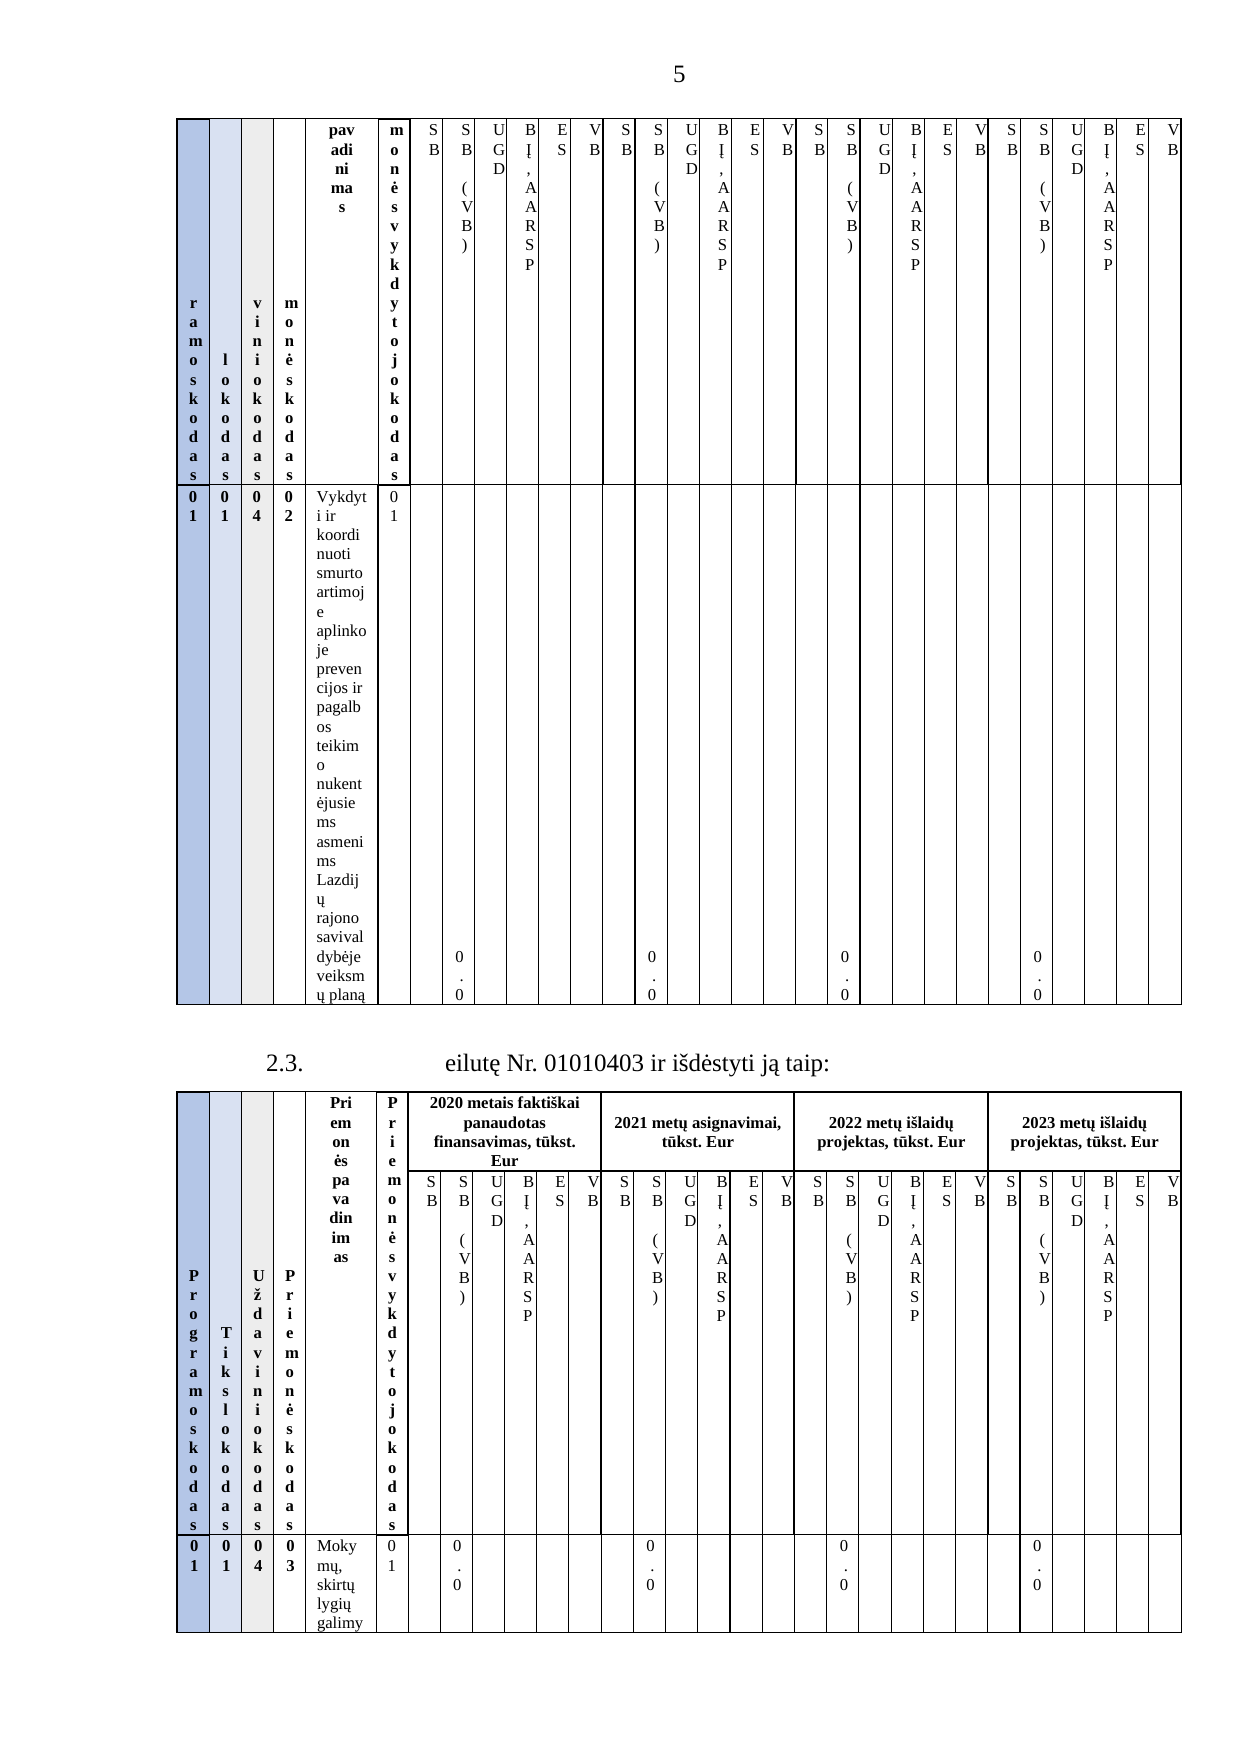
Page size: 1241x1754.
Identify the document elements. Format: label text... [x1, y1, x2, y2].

table_cell SB (VB) [636, 119, 667, 484]
table_cell [475, 485, 506, 1004]
table_header Priemonės pavadinimas [306, 1092, 376, 1534]
table_header ramos kodas [178, 120, 209, 484]
table_header Tikslo kodas [210, 1092, 241, 1534]
table_cell UGD [859, 1172, 891, 1534]
table_header monės kodas [274, 119, 305, 484]
table_cell [795, 1535, 826, 1632]
table_cell [925, 485, 956, 1004]
table_cell SB [795, 1172, 826, 1534]
table_cell SB (VB) [1021, 119, 1052, 484]
table_cell [892, 1535, 923, 1632]
table_header Uždavinio kodas [242, 1092, 273, 1534]
table_cell [731, 1535, 762, 1632]
table_cell [1117, 1535, 1148, 1632]
table_cell [956, 1535, 987, 1632]
table_cell [1149, 485, 1181, 1004]
table_cell BĮ, AARSP [507, 119, 538, 484]
table_cell [1085, 485, 1116, 1004]
table_cell SB [602, 1172, 633, 1534]
table_cell [473, 1535, 504, 1632]
table_cell [893, 485, 924, 1004]
table_header Priemonės vykdytojo kodas [377, 1093, 407, 1534]
table_cell ES [539, 119, 570, 484]
table_cell Mokymų, skirtų lygių galimy [306, 1535, 376, 1632]
table_cell SB (VB) [634, 1172, 665, 1534]
table_cell VB [764, 119, 795, 484]
table_cell [569, 1535, 601, 1632]
table_cell [764, 485, 795, 1004]
table_header monės vykdytojo kodas [379, 120, 409, 484]
table_cell VB [1149, 119, 1180, 484]
table_cell ES [537, 1172, 568, 1534]
table_cell 01 [178, 486, 209, 1004]
table_cell BĮ, AARSP [892, 1172, 923, 1534]
table_cell [603, 485, 634, 1004]
table_cell 0.0 [828, 485, 859, 1004]
table_cell SB [989, 1172, 1019, 1534]
table_cell ES [924, 1172, 955, 1534]
table_cell [924, 1535, 955, 1632]
table_cell [537, 1535, 568, 1632]
table_cell Vykdyti ir koordinuoti smurto artimoje aplinkoje prevencijos ir pagalbos teikimo nukentėjusiems asmenims Lazdijų rajono savivaldybėje veiksmų planą [306, 485, 377, 1004]
text 2.3. eilutę Nr. 01010403 ir išdėstyti ją taip: [266, 1048, 1181, 1077]
table_cell [763, 1535, 794, 1632]
table_cell UGD [861, 119, 892, 484]
table_cell VB [571, 119, 602, 484]
table_cell [989, 485, 1020, 1004]
table_cell 0.0 [441, 1535, 472, 1632]
table_cell [859, 1535, 891, 1632]
table_cell [507, 485, 538, 1004]
table_cell 0.0 [1021, 485, 1052, 1004]
table_cell SB [797, 119, 827, 484]
table_cell 03 [274, 1535, 305, 1632]
table_cell [602, 1535, 633, 1632]
table_cell [539, 485, 570, 1004]
table_cell SB (VB) [828, 119, 859, 484]
table_cell VB [763, 1172, 793, 1534]
table_header vinio kodas [242, 119, 273, 484]
table_header 2020 metais faktiškai panaudotas finansavimas, tūkst. Eur [409, 1093, 600, 1170]
table_cell [505, 1535, 536, 1632]
table_cell [411, 485, 442, 1004]
table_cell [571, 485, 602, 1004]
table_cell [668, 485, 699, 1004]
table_cell SB (VB) [1021, 1172, 1052, 1534]
table_cell SB [411, 119, 442, 484]
table_cell ES [732, 119, 763, 484]
table_cell ES [1117, 119, 1148, 484]
table_cell SB [989, 119, 1020, 484]
table_cell SB [604, 119, 634, 484]
table_header 2021 metų asignavimai, tūkst. Eur [602, 1093, 793, 1170]
table_cell BĮ, AARSP [1085, 119, 1116, 484]
table_cell UGD [1053, 119, 1084, 484]
table_cell [409, 1535, 440, 1632]
table_cell [957, 485, 988, 1004]
table_cell 01 [377, 1536, 408, 1632]
table_cell 0.0 [827, 1535, 858, 1632]
table_cell SB (VB) [827, 1172, 858, 1534]
table_cell ES [925, 119, 956, 484]
table_cell [1149, 1535, 1181, 1632]
table_header lo kodas [210, 119, 241, 484]
table_cell 0.0 [634, 1535, 665, 1632]
table_cell BĮ, AARSP [893, 119, 924, 484]
table_header Priemonės kodas [274, 1092, 305, 1534]
table_cell UGD [475, 119, 506, 484]
table_header 2022 metų išlaidų projektas, tūkst. Eur [795, 1093, 987, 1170]
table_cell [1117, 485, 1148, 1004]
table_cell 0.0 [443, 485, 474, 1004]
table_cell VB [957, 119, 987, 484]
table_cell 01 [210, 485, 241, 1004]
table_cell [988, 1535, 1019, 1632]
table_header 2023 metų išlaidų projektas, tūkst. Eur [989, 1093, 1180, 1170]
table_cell ES [1117, 1172, 1148, 1534]
table_cell UGD [668, 119, 699, 484]
table_cell UGD [1053, 1172, 1084, 1534]
table_cell 0.0 [1021, 1535, 1052, 1632]
table_cell BĮ, AARSP [1085, 1172, 1116, 1534]
table_cell 0.0 [636, 485, 667, 1004]
table_cell [700, 485, 731, 1004]
table_cell BĮ, AARSP [505, 1172, 536, 1534]
table_cell [1053, 1535, 1084, 1632]
table_cell 01 [210, 1535, 241, 1632]
table_cell VB [1149, 1172, 1180, 1534]
table_cell SB (VB) [443, 119, 474, 484]
table_cell ES [731, 1172, 762, 1534]
table_cell SB [409, 1172, 440, 1534]
table_cell [796, 485, 827, 1004]
table_cell VB [956, 1172, 987, 1534]
table_cell 01 [379, 486, 410, 1004]
table_cell 04 [242, 485, 273, 1004]
table_cell 04 [242, 1535, 273, 1632]
table_header pavadinimas [306, 119, 378, 484]
table_cell [732, 485, 763, 1004]
table_cell [1053, 485, 1084, 1004]
table_cell UGD [473, 1172, 504, 1534]
table_cell [666, 1535, 697, 1632]
table_cell UGD [666, 1172, 697, 1534]
table_cell [861, 485, 892, 1004]
table_cell [1085, 1535, 1116, 1632]
table_cell SB (VB) [441, 1172, 472, 1534]
table_header Programos kodas [178, 1093, 209, 1534]
table_cell [698, 1535, 729, 1632]
table_cell BĮ, AARSP [700, 119, 731, 484]
table_cell 02 [274, 485, 305, 1004]
table_cell BĮ, AARSP [698, 1172, 729, 1534]
table_cell VB [569, 1172, 600, 1534]
table_cell 01 [178, 1536, 209, 1632]
